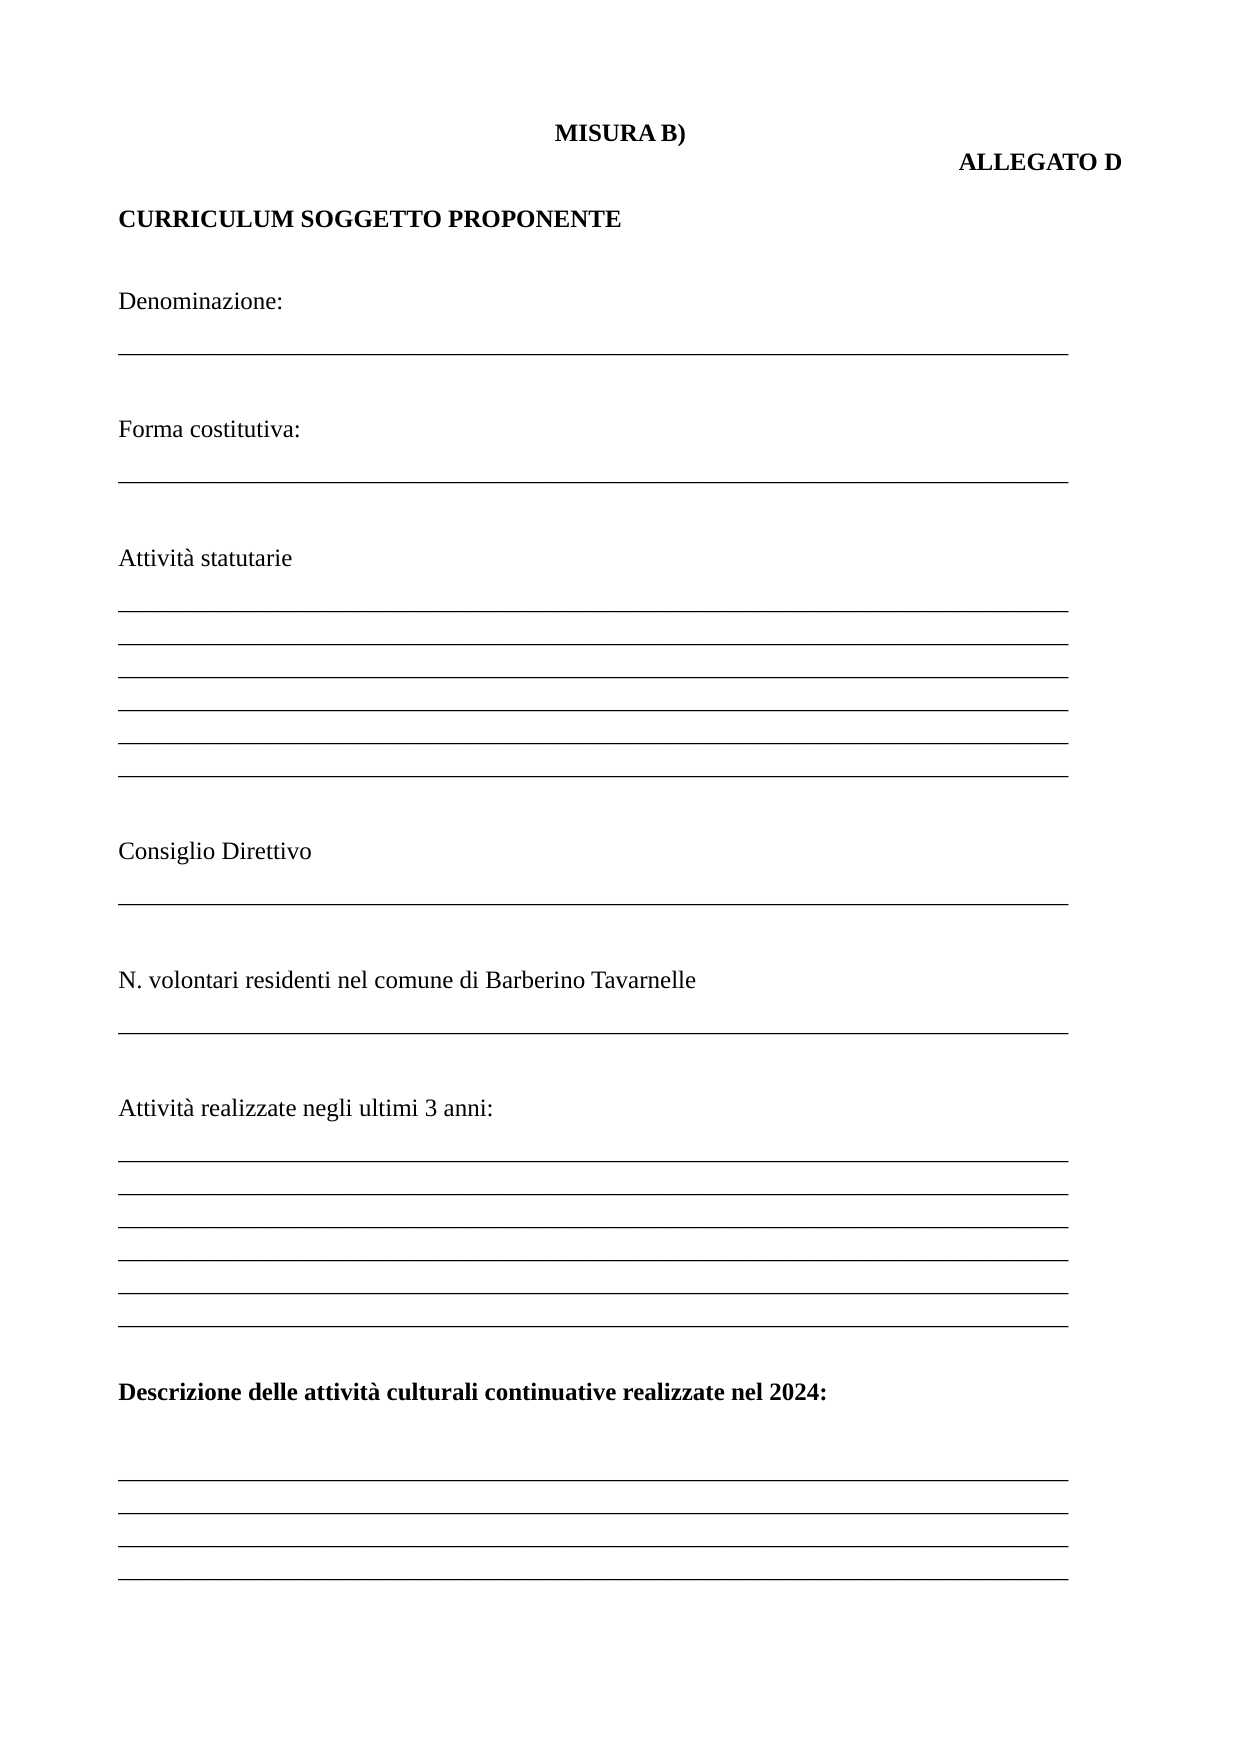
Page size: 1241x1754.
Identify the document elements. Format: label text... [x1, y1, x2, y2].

text ____________________________________________________________________________ [118, 1008, 1075, 1036]
text ____________________________________________________________________________ [118, 457, 1075, 486]
text ________________________________________________________________________________________________________________________________________________________________________________________________________________________________________________________________________________________________________________________________________________________________________________________________________________________________________________________________________ [118, 1136, 1075, 1330]
text MISURA B) [118, 118, 1122, 147]
text Denominazione: [118, 286, 1075, 315]
text Descrizione delle attività culturali continuative realizzate nel 2024: [118, 1377, 1109, 1406]
text Consiglio Direttivo [118, 836, 1075, 865]
text Attività statutarie [118, 543, 1075, 572]
text ALLEGATO D [118, 147, 1122, 176]
text N. volontari residenti nel comune di Barberino Tavarnelle [118, 965, 1075, 994]
text ________________________________________________________________________________________________________________________________________________________________________________________________________________________________________________________________________________________________________________________________________________________________________________________________________________________________________________________________________ [118, 586, 1075, 779]
text ____________________________________________________________________________ [118, 329, 1075, 358]
text ____________________________________________________________________________ [118, 879, 1075, 908]
text ________________________________________________________________________________________________________________________________________________________________________________________________________________________________________________________________________________________________________________ [118, 1455, 1075, 1583]
text Attività realizzate negli ultimi 3 anni: [118, 1093, 1075, 1122]
text CURRICULUM SOGGETTO PROPONENTE [118, 204, 1122, 233]
text Forma costitutiva: [118, 414, 1075, 443]
